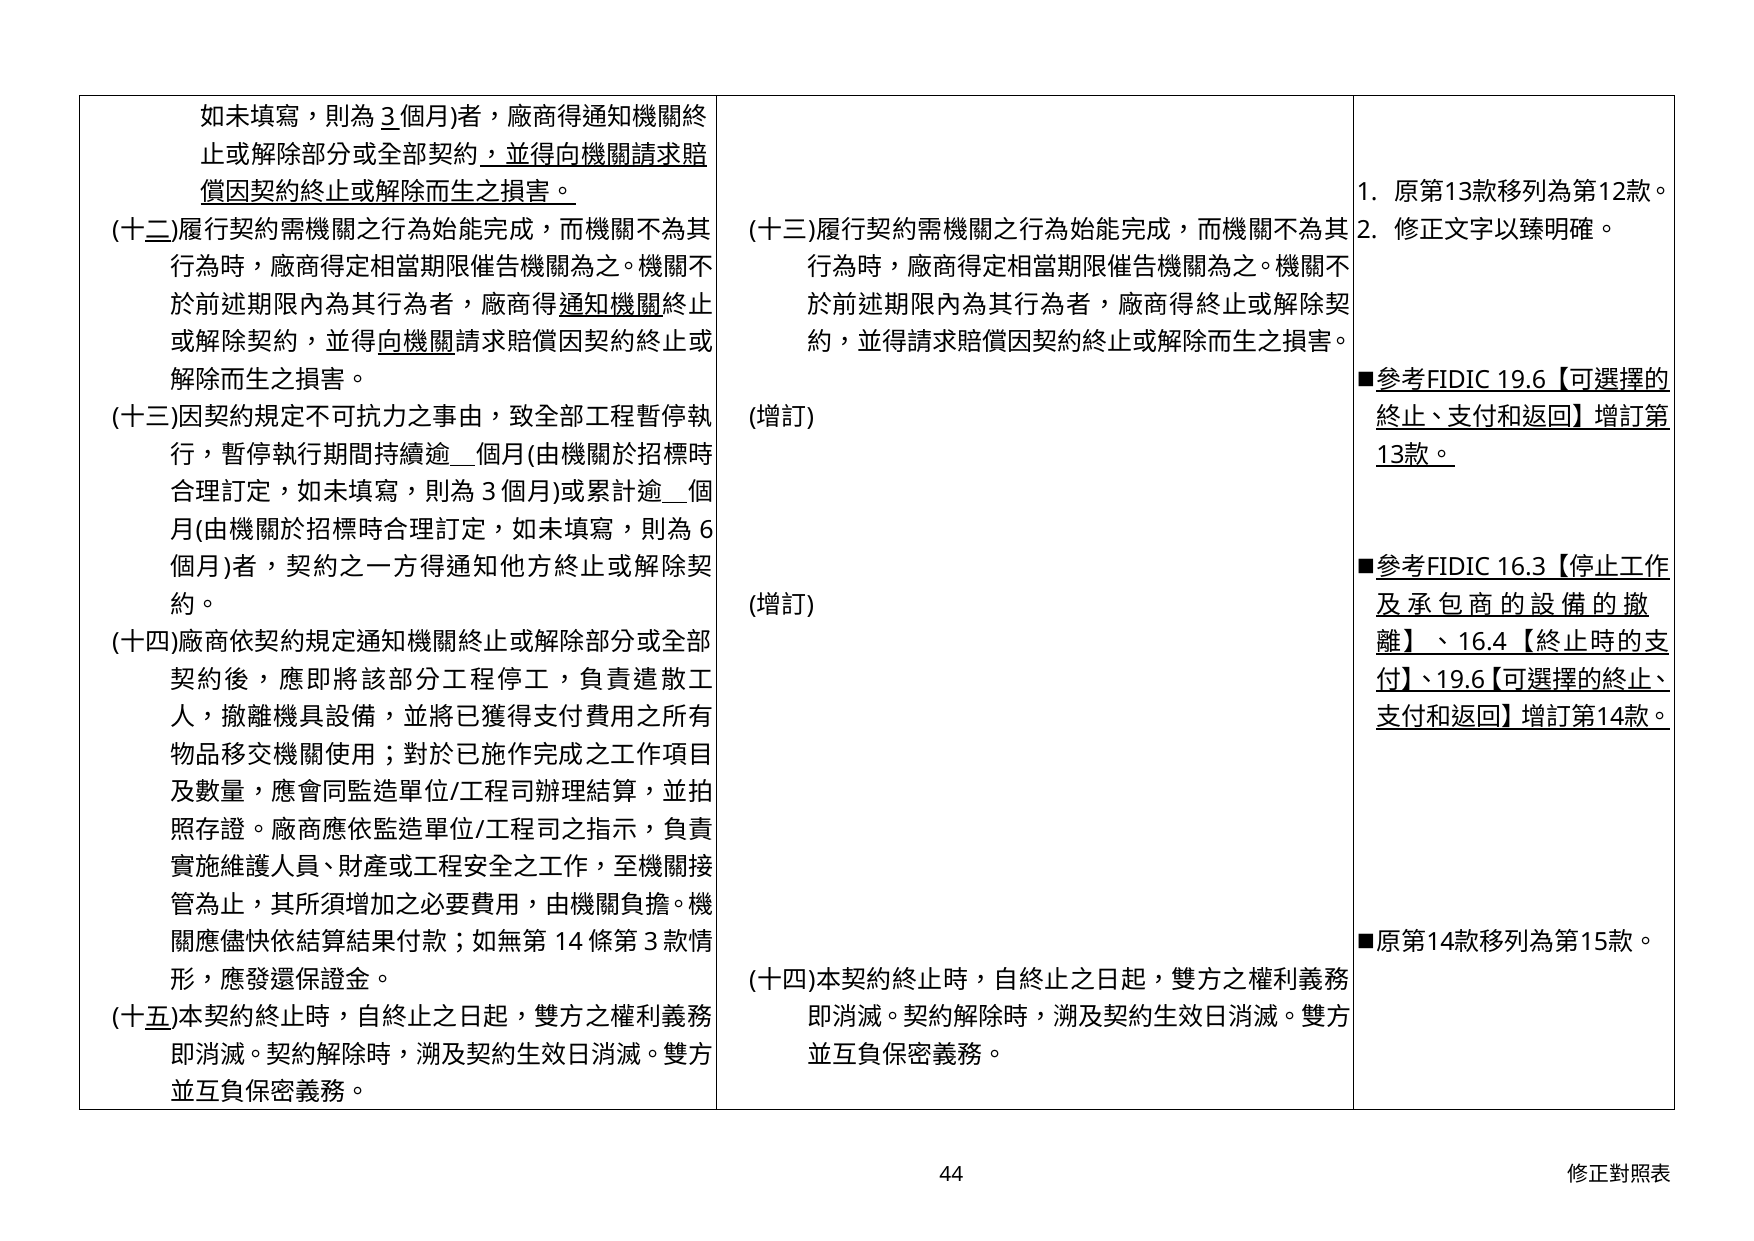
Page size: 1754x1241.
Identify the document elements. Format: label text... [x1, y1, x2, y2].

table_cell (十三)履行契約需機關之行為始能完成，而機關不為其行為時，廠商得定相當期限催告機關為之。機關不於前述期限內為其行為者，廠商得終止或解除契約，並得請求賠償因契約終止或解除而生之損害。 (增訂) (增訂) (十四)本契約終止時，自終止之日起，雙方之權利義務即消滅。契約解除時，溯及契約生效日消滅。雙方並互負保密義務。 [717, 96, 1353, 1109]
table_cell 第1目至第12目未修正。 依本會97.12.10.研商工程採購契約範本修正草案會議紀錄修正。 未修正。 增加文字以臻明確。 原第5款已有類似文字，爰刪除本款，並將部分文字與原第5款整合。 原第5款文字修正後，移列為第4款。 原第6款移列為第5款，並依本會97.12.10.研商工程採購契約範本修正草案會議紀錄修正文字。 原第7款移列為第6款。 原第8款移列為第7款。 舉例說明。 配合增訂之第14款修正。 原第9款移列為第8款。 原第12款移列為第9款。 依本會97.12.10.研商工程採購契約範本修正草案會議紀錄，本款係規定可歸責於機關而要求停工之情形。 修正以統一前後文字，依第7條第3款延長履約期限、依第18條第12款向機關求償。 參考FIDIC 8.8【工程暫停】、8.10【暫停時對永久設備和材料的支付】、8.11【持續的暫停】修正。 參考FIDIC 16.1【承包商有權暫停工作】增訂機關延遲付款達1個月廠商得暫停或減緩施工進度之規定。 參考FIDIC 16.2【承包商提出終止】，修正機關延遲付款達3個月，廠商得終止或解除契約，並得請求賠償損害。 原第13款移列為第12款。 修正文字以臻明確。 參考FIDIC 19.6【可選擇的終止、支付和返回】增訂第13款。 參考FIDIC 16.3【停止工作及承包商的設備的撤離】、16.4【終止時的支付】、19.6【可選擇的終止、支付和返回】增訂第14款。 原第14款移列為第15款。 [1354, 96, 1674, 1109]
table_cell 如未填寫，則為3個月)者，廠商得通知機關終止或解除部分或全部契約，並得向機關請求賠償因契約終止或解除而生之損害。 (十二)履行契約需機關之行為始能完成，而機關不為其行為時，廠商得定相當期限催告機關為之。機關不於前述期限內為其行為者，廠商得通知機關終止或解除契約，並得向機關請求賠償因契約終止或解除而生之損害。 (十三)因契約規定不可抗力之事由，致全部工程暫停執行，暫停執行期間持續逾＿個月(由機關於招標時合理訂定，如未填寫，則為3個月)或累計逾＿個月(由機關於招標時合理訂定，如未填寫，則為6個月)者，契約之一方得通知他方終止或解除契約。 (十四)廠商依契約規定通知機關終止或解除部分或全部契約後，應即將該部分工程停工，負責遣散工人，撤離機具設備，並將已獲得支付費用之所有物品移交機關使用；對於已施作完成之工作項目及數量，應會同監造單位/工程司辦理結算，並拍照存證。廠商應依監造單位/工程司之指示，負責實施維護人員、財產或工程安全之工作，至機關接管為止，其所須增加之必要費用，由機關負擔。機關應儘快依結算結果付款；如無第14條第3款情形，應發還保證金。 (十五)本契約終止時，自終止之日起，雙方之權利義務即消滅。契約解除時，溯及契約生效日消滅。雙方並互負保密義務。 [80, 96, 716, 1109]
